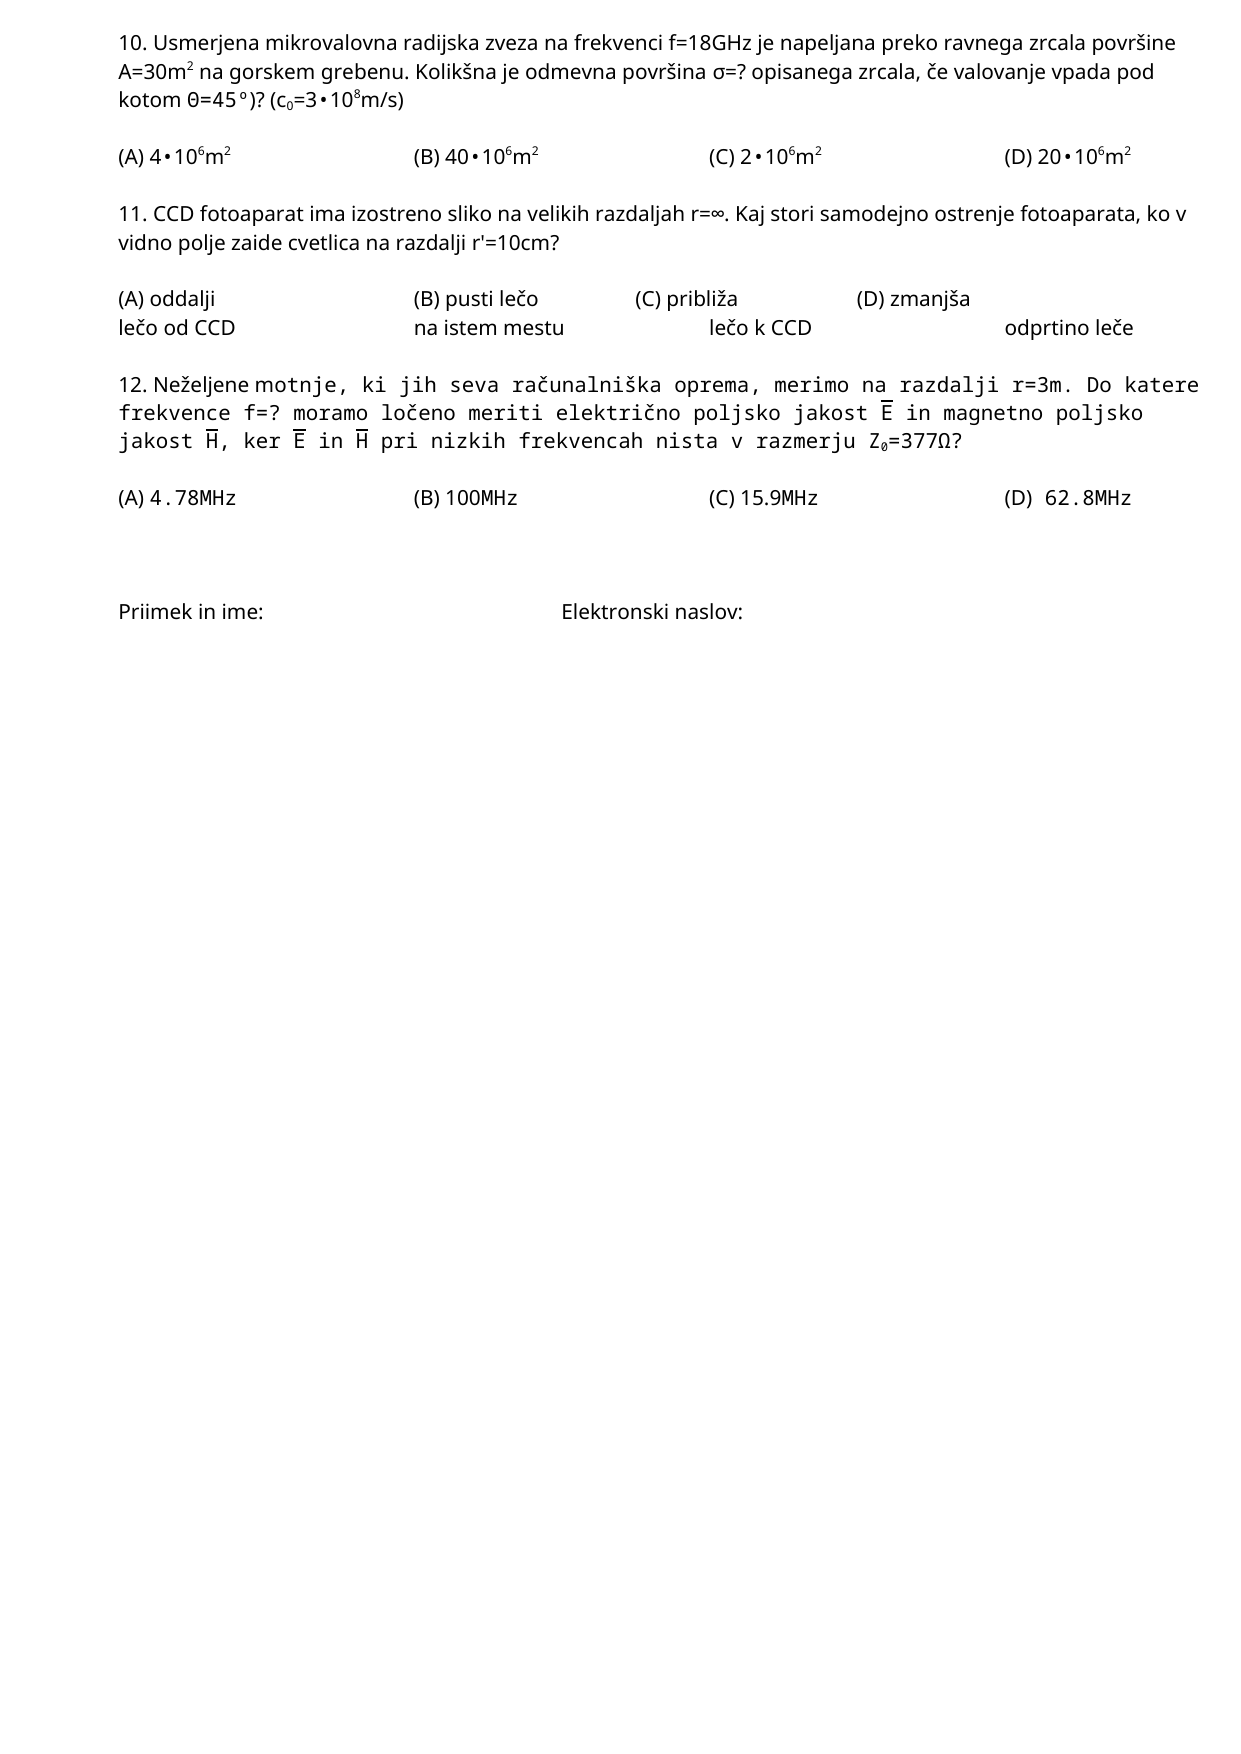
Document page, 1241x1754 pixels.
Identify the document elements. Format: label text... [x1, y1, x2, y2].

text Priimek in ime: Elektronski naslov: [118, 597, 1212, 626]
text 10. Usmerjena mikrovalovna radijska zveza na frekvenci f=18GHz je napeljana preko ravnega zrcala površine A=30m2 na gorskem grebenu. Kolikšna je odmevna površina σ=? opisanega zrcala, če valovanje vpada pod kotom Θ=45º)? (c0=3•108m/s) [118, 28, 1212, 114]
text lečo od CCD na istem mestu lečo k CCD odprtino leče [118, 313, 1212, 341]
text (A) oddalji (B) pusti lečo (C) približa (D) zmanjša [118, 284, 1212, 313]
text 11. CCD fotoaparat ima izostreno sliko na velikih razdaljah r=∞. Kaj stori samodejno ostrenje fotoaparata, ko v vidno polje zaide cvetlica na razdalji r'=10cm? [118, 199, 1212, 256]
text (A) 4•106m2 (B) 40•106m2 (C) 2•106m2 (D) 20•106m2 [118, 142, 1212, 171]
text (A) 4.78MHz (B) 100MHz (C) 15.9MHz (D) 62.8MHz [118, 483, 1212, 512]
text 12. Neželjene motnje, ki jih seva računalniška oprema, merimo na razdalji r=3m. Do katere frekvence f=? moramo ločeno meriti električno poljsko jakost E in magnetno poljsko jakost H, ker E in H pri nizkih frekvencah nista v razmerju Z0=377Ω? [118, 370, 1212, 455]
